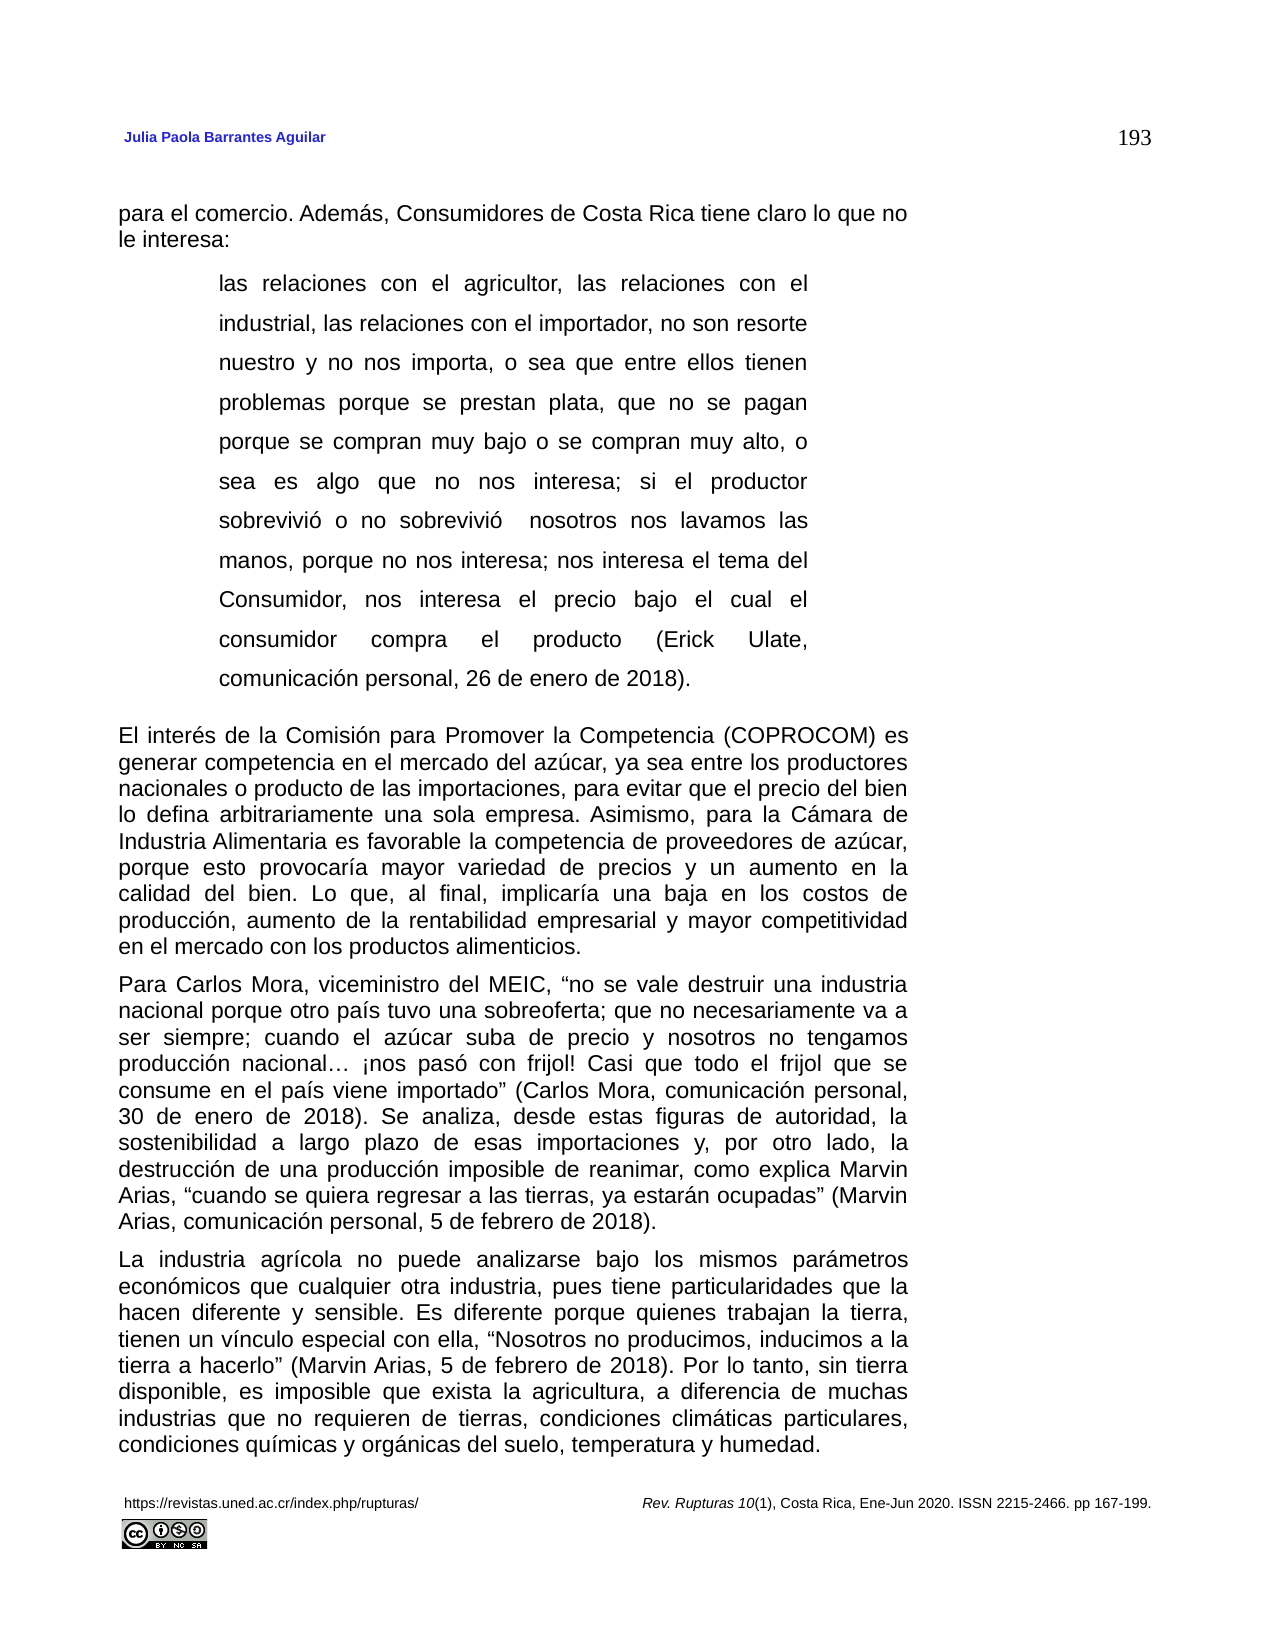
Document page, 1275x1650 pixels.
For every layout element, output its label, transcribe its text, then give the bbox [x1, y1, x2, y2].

text las relaciones con el agricultor, las relaciones con el industrial, las relaciones con el importador, no son resorte nuestro y no nos importa, o sea que entre ellos tienen problemas porque se prestan plata, que no se pagan porque se compran muy bajo o se compran muy alto, o sea es algo que no nos interesa; si el productor sobrevivió o no sobrevivió nosotros nos lavamos las manos, porque no nos interesa; nos interesa el tema del Consumidor, nos interesa el precio bajo el cual el consumidor compra el producto (Erick Ulate, comunicación personal, 26 de enero de 2018). [218, 270, 808, 691]
picture [121, 1519, 208, 1549]
text para el comercio. Además, Consumidores de Costa Rica tiene claro lo que no le interesa: [118, 200, 909, 252]
text Para Carlos Mora, viceministro del MEIC, “no se vale destruir una industria nacional porque otro país tuvo una sobreoferta; que no necesariamente va a ser siempre; cuando el azúcar suba de precio y nosotros no tengamos producción nacional… ¡nos pasó con frijol! Casi que todo el frijol que se consume en el país viene importado” (Carlos Mora, comunicación personal, 30 de enero de 2018). Se analiza, desde estas figuras de autoridad, la sostenibilidad a largo plazo de esas importaciones y, por otro lado, la destrucción de una producción imposible de reanimar, como explica Marvin Arias, “cuando se quiera regresar a las tierras, ya estarán ocupadas” (Marvin Arias, comunicación personal, 5 de febrero de 2018). [118, 971, 909, 1235]
text La industria agrícola no puede analizarse bajo los mismos parámetros económicos que cualquier otra industria, pues tiene particularidades que la hacen diferente y sensible. Es diferente porque quienes trabajan la tierra, tienen un vínculo especial con ella, “Nosotros no producimos, inducimos a la tierra a hacerlo” (Marvin Arias, 5 de febrero de 2018). Por lo tanto, sin tierra disponible, es imposible que exista la agricultura, a diferencia de muchas industrias que no requieren de tierras, condiciones climáticas particulares, condiciones químicas y orgánicas del suelo, temperatura y humedad. [118, 1246, 909, 1457]
text El interés de la Comisión para Promover la Competencia (COPROCOM) es generar competencia en el mercado del azúcar, ya sea entre los productores nacionales o producto de las importaciones, para evitar que el precio del bien lo defina arbitrariamente una sola empresa. Asimismo, para la Cámara de Industria Alimentaria es favorable la competencia de proveedores de azúcar, porque esto provocaría mayor variedad de precios y un aumento en la calidad del bien. Lo que, al final, implicaría una baja en los costos de producción, aumento de la rentabilidad empresarial y mayor competitividad en el mercado con los productos alimenticios. [118, 722, 909, 959]
